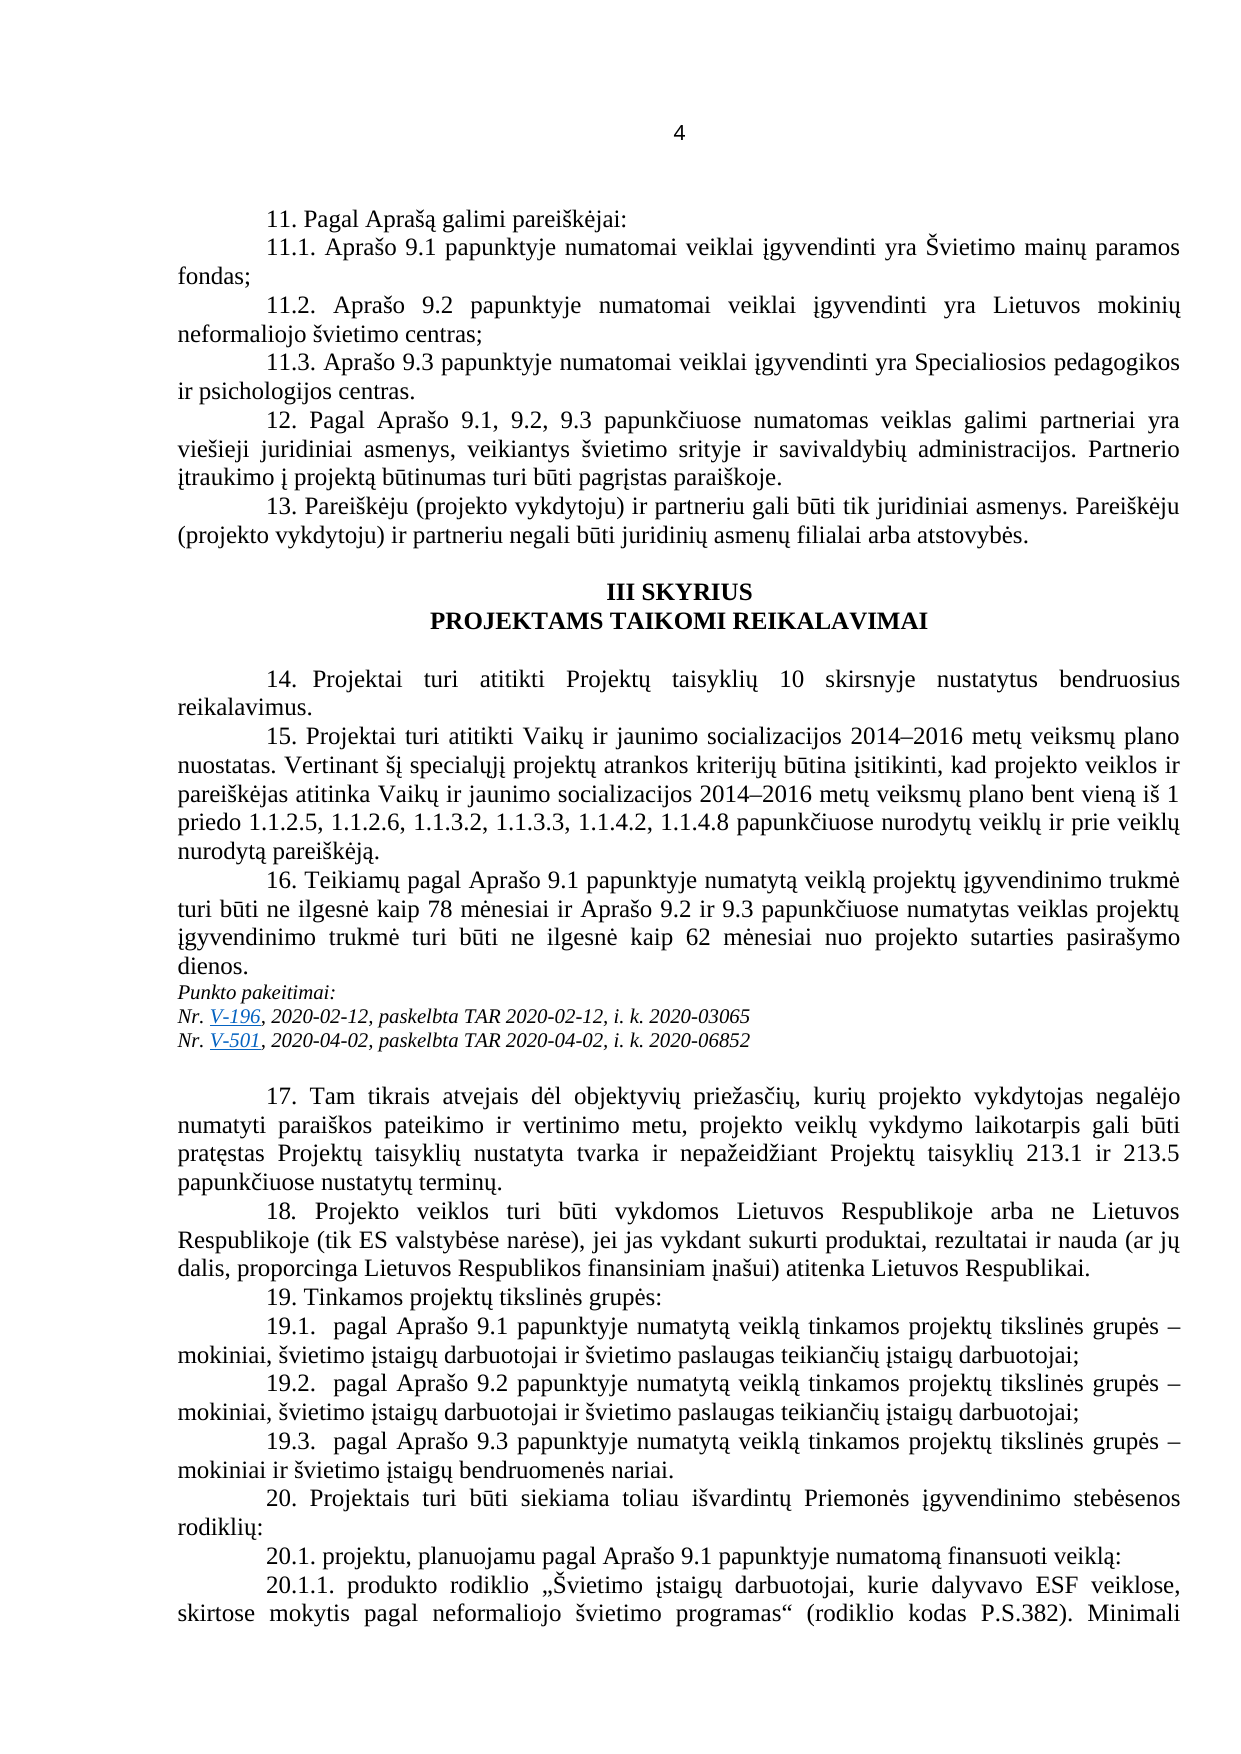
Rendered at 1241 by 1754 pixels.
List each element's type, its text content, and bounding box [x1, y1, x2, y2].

text 11.1. Aprašo 9.1 papunktyje numatomai veiklai įgyvendinti yra Švietimo mainų paramos fondas; [177, 232, 1181, 290]
text 16. Teikiamų pagal Aprašo 9.1 papunktyje numatytą veiklą projektų įgyvendinimo trukmė turi būti ne ilgesnė kaip 78 mėnesiai ir Aprašo 9.2 ir 9.3 papunkčiuose numatytas veiklas projektų įgyvendinimo trukmė turi būti ne ilgesnė kaip 62 mėnesiai nuo projekto sutarties pasirašymo dienos. [177, 865, 1181, 980]
text 13. Pareiškėju (projekto vykdytoju) ir partneriu gali būti tik juridiniai asmenys. Pareiškėju (projekto vykdytoju) ir partneriu negali būti juridinių asmenų filialai arba atstovybės. [177, 491, 1181, 549]
text 19.1. pagal Aprašo 9.1 papunktyje numatytą veiklą tinkamos projektų tikslinės grupės – mokiniai, švietimo įstaigų darbuotojai ir švietimo paslaugas teikiančių įstaigų darbuotojai; [177, 1311, 1181, 1368]
text 15. Projektai turi atitikti Vaikų ir jaunimo socializacijos 2014–2016 metų veiksmų plano nuostatas. Vertinant šį specialųjį projektų atrankos kriterijų būtina įsitikinti, kad projekto veiklos ir pareiškėjas atitinka Vaikų ir jaunimo socializacijos 2014–2016 metų veiksmų plano bent vieną iš 1 priedo 1.1.2.5, 1.1.2.6, 1.1.3.2, 1.1.3.3, 1.1.4.2, 1.1.4.8 papunkčiuose nurodytų veiklų ir prie veiklų nurodytą pareiškėją. [177, 721, 1181, 865]
text III SKYRIUS [177, 577, 1181, 606]
text 11. Pagal Aprašą galimi pareiškėjai: [177, 204, 1181, 232]
text 19.2. pagal Aprašo 9.2 papunktyje numatytą veiklą tinkamos projektų tikslinės grupės – mokiniai, švietimo įstaigų darbuotojai ir švietimo paslaugas teikiančių įstaigų darbuotojai; [177, 1368, 1181, 1426]
text 19.3. pagal Aprašo 9.3 papunktyje numatytą veiklą tinkamos projektų tikslinės grupės – mokiniai ir švietimo įstaigų bendruomenės nariai. [177, 1426, 1181, 1483]
text 20.1.1. produkto rodiklio „Švietimo įstaigų darbuotojai, kurie dalyvavo ESF veiklose, skirtose mokytis pagal neformaliojo švietimo programas“ (rodiklio kodas P.S.382). Minimali [177, 1570, 1181, 1627]
text 11.2. Aprašo 9.2 papunktyje numatomai veiklai įgyvendinti yra Lietuvos mokinių neformaliojo švietimo centras; [177, 290, 1181, 347]
text 17. Tam tikrais atvejais dėl objektyvių priežasčių, kurių projekto vykdytojas negalėjo numatyti paraiškos pateikimo ir vertinimo metu, projekto veiklų vykdymo laikotarpis gali būti pratęstas Projektų taisyklių nustatyta tvarka ir nepažeidžiant Projektų taisyklių 213.1 ir 213.5 papunkčiuose nustatytų terminų. [177, 1081, 1181, 1196]
text 11.3. Aprašo 9.3 papunktyje numatomai veiklai įgyvendinti yra Specialiosios pedagogikos ir psichologijos centras. [177, 347, 1181, 405]
text 19. Tinkamos projektų tikslinės grupės: [177, 1282, 1181, 1311]
text 14. Projektai turi atitikti Projektų taisyklių 10 skirsnyje nustatytus bendruosius reikalavimus. [177, 664, 1181, 721]
text 20.1. projektu, planuojamu pagal Aprašo 9.1 papunktyje numatomą finansuoti veiklą: [177, 1541, 1181, 1570]
text 18. Projekto veiklos turi būti vykdomos Lietuvos Respublikoje arba ne Lietuvos Respublikoje (tik ES valstybėse narėse), jei jas vykdant sukurti produktai, rezultatai ir nauda (ar jų dalis, proporcinga Lietuvos Respublikos finansiniam įnašui) atitenka Lietuvos Respublikai. [177, 1196, 1181, 1282]
text Punkto pakeitimai: [177, 980, 1181, 1004]
text PROJEKTAMS TAIKOMI REIKALAVIMAI [177, 606, 1181, 635]
text Nr. V-196, 2020-02-12, paskelbta TAR 2020-02-12, i. k. 2020-03065 [177, 1004, 1181, 1028]
text Nr. V-501, 2020-04-02, paskelbta TAR 2020-04-02, i. k. 2020-06852 [177, 1028, 1181, 1052]
text 20. Projektais turi būti siekiama toliau išvardintų Priemonės įgyvendinimo stebėsenos rodiklių: [177, 1483, 1181, 1541]
text 12. Pagal Aprašo 9.1, 9.2, 9.3 papunkčiuose numatomas veiklas galimi partneriai yra viešieji juridiniai asmenys, veikiantys švietimo srityje ir savivaldybių administracijos. Partnerio įtraukimo į projektą būtinumas turi būti pagrįstas paraiškoje. [177, 405, 1181, 491]
